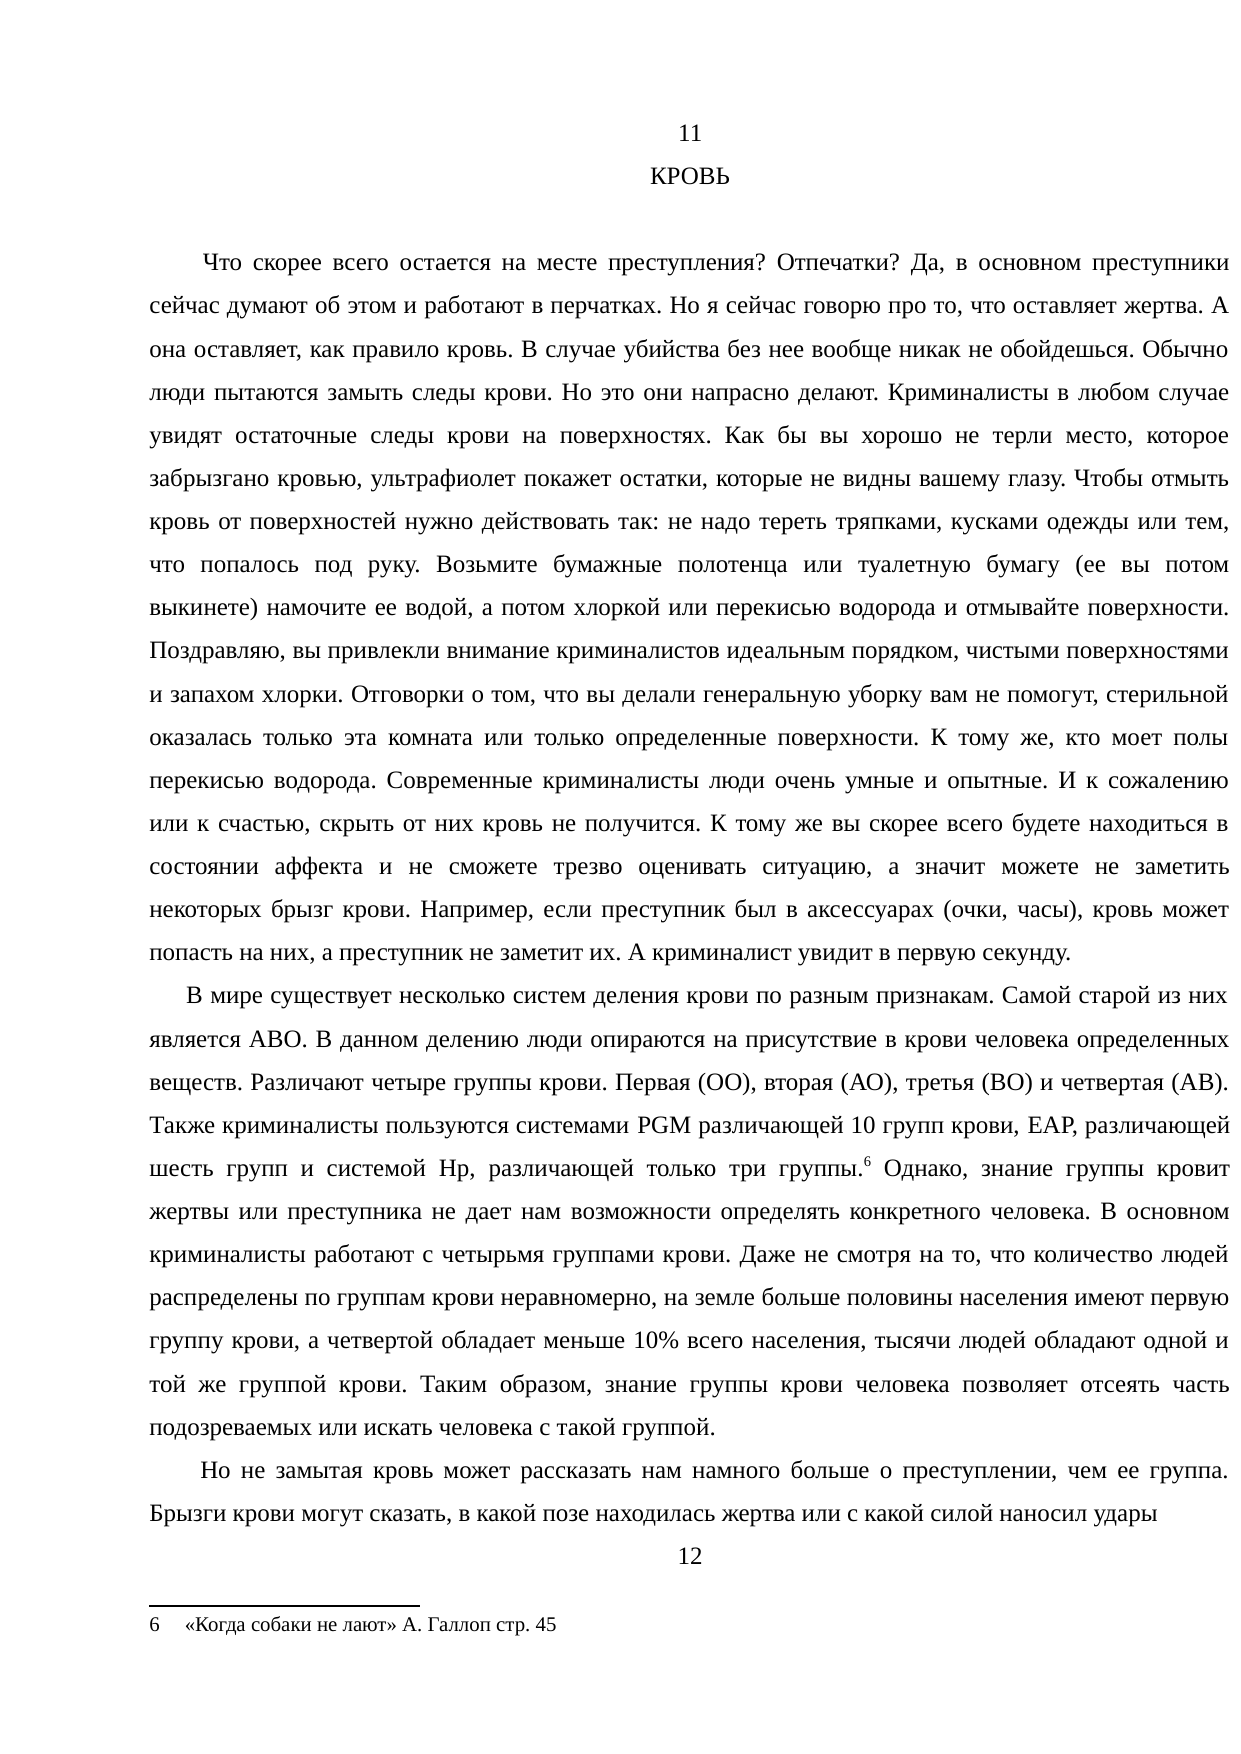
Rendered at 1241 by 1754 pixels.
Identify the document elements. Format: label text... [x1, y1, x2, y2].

text 12 [149, 1541, 1230, 1570]
text Но не замытая кровь может рассказать нам намного больше о преступлении, чем ее группа. Брызги крови могут сказать, в какой позе находилась жертва или с какой силой наносил удары [149, 1455, 1230, 1527]
text В мире существует несколько систем деления крови по разным признакам. Самой старой из них является АВО. В данном делению люди опираются на присутствие в крови человека определенных веществ. Различают четыре группы крови. Первая (ОО), вторая (АО), третья (ВО) и четвертая (АВ). Также криминалисты пользуются системами PGM различающей 10 групп крови, EAP, различающей шесть групп и системой Hp, различающей только три группы. Однако, знание группы кровит жертвы или преступника не дает нам возможности определять конкретного человека. В основном криминалисты работают с четырьмя группами крови. Даже не смотря на то, что количество людей распределены по группам крови неравномерно, на земле больше половины населения имеют первую группу крови, а четвертой обладает меньше 10% всего населения, тысячи людей обладают одной и той же группой крови. Таким образом, знание группы крови человека позволяет отсеять часть подозреваемых или искать человека с такой группой. [149, 981, 1230, 1441]
text «Когда собаки не лают» А. Галлоп стр. 45 [149, 1612, 1230, 1636]
text Что скорее всего остается на месте преступления? Отпечатки? Да, в основном преступники сейчас думают об этом и работают в перчатках. Но я сейчас говорю про то, что оставляет жертва. А она оставляет, как правило кровь. В случае убийства без нее вообще никак не обойдешься. Обычно люди пытаются замыть следы крови. Но это они напрасно делают. Криминалисты в любом случае увидят остаточные следы крови на поверхностях. Как бы вы хорошо не терли место, которое забрызгано кровью, ультрафиолет покажет остатки, которые не видны вашему глазу. Чтобы отмыть кровь от поверхностей нужно действовать так: не надо тереть тряпками, кусками одежды или тем, что попалось под руку. Возьмите бумажные полотенца или туалетную бумагу (ее вы потом выкинете) намочите ее водой, а потом хлоркой или перекисью водорода и отмывайте поверхности. Поздравляю, вы привлекли внимание криминалистов идеальным порядком, чистыми поверхностями и запахом хлорки. Отговорки о том, что вы делали генеральную уборку вам не помогут, стерильной оказалась только эта комната или только определенные поверхности. К тому же, кто моет полы перекисью водорода. Современные криминалисты люди очень умные и опытные. И к сожалению или к счастью, скрыть от них кровь не получится. К тому же вы скорее всего будете находиться в состоянии аффекта и не сможете трезво оценивать ситуацию, а значит можете не заметить некоторых брызг крови. Например, если преступник был в аксессуарах (очки, часы), кровь может попасть на них, а преступник не заметит их. А криминалист увидит в первую секунду. [149, 247, 1230, 966]
text 11 [149, 118, 1230, 147]
text КРОВЬ [149, 161, 1230, 190]
